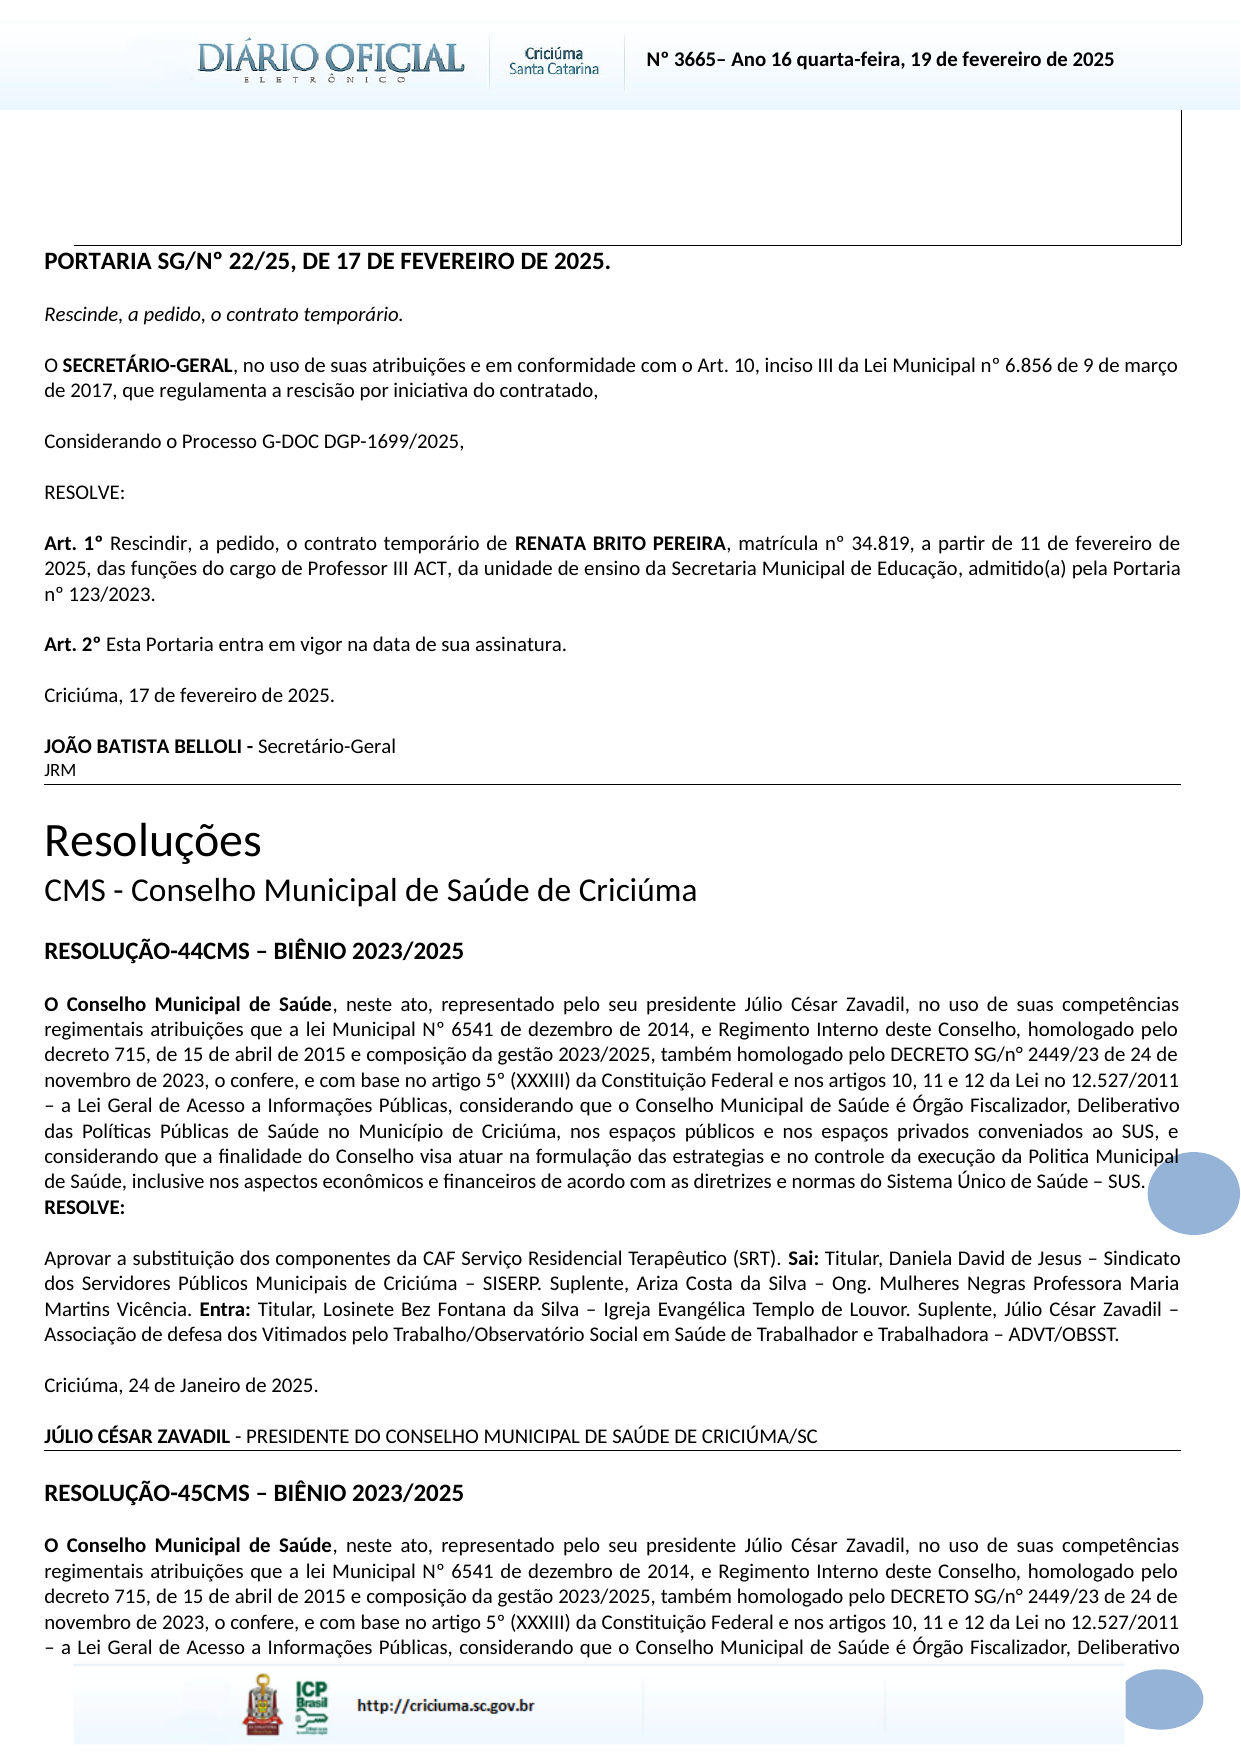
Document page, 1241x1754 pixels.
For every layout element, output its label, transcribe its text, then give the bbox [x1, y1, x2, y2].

text O Conselho Municipal de Saúde, neste ato, representado pelo seu presidente Júlio César Zavadil, no uso de suas competências regimentais atribuições que a lei Municipal Nº 6541 de dezembro de 2014, e Regimento Interno deste Conselho, homologado pelo decreto 715, de 15 de abril de 2015 e composição da gestão 2023/2025, também homologado pelo DECRETO SG/n° 2449/23 de 24 de novembro de 2023, o confere, e com base no artigo 5º (XXXIII) da Constituição Federal e nos artigos 10, 11 e 12 da Lei no 12.527/2011 – a Lei Geral de Acesso a Informações Públicas, considerando que o Conselho Municipal de Saúde é Órgão Fiscalizador, Deliberativo das Políticas Públicas de Saúde no Município de Criciúma, nos espaços públicos e nos espaços privados conveniados ao SUS, e considerando que a finalidade do Conselho visa atuar na formulação das estrategias e no controle da execução da Politica Municipal de Saúde, inclusive nos aspectos econômicos e financeiros de acordo com as diretrizes e normas do Sistema Único de Saúde – SUS. [44, 991, 1181, 1194]
text PORTARIA SG/Nº 22/25, DE 17 DE FEVEREIRO DE 2025. [44, 245, 1181, 276]
text O Conselho Municipal de Saúde, neste ato, representado pelo seu presidente Júlio César Zavadil, no uso de suas competências regimentais atribuições que a lei Municipal Nº 6541 de dezembro de 2014, e Regimento Interno deste Conselho, homologado pelo decreto 715, de 15 de abril de 2015 e composição da gestão 2023/2025, também homologado pelo DECRETO SG/n° 2449/23 de 24 de novembro de 2023, o confere, e com base no artigo 5º (XXXIII) da Constituição Federal e nos artigos 10, 11 e 12 da Lei no 12.527/2011 – a Lei Geral de Acesso a Informações Públicas, considerando que o Conselho Municipal de Saúde é Órgão Fiscalizador, Deliberativo [44, 1533, 1181, 1660]
text RESOLVE: [44, 479, 1181, 504]
text Criciúma, 17 de fevereiro de 2025. [44, 682, 1181, 708]
text RESOLUÇÃO-44CMS – BIÊNIO 2023/2025 [44, 935, 1181, 965]
text Art. 1º Rescindir, a pedido, o contrato temporário de RENATA BRITO PEREIRA, matrícula nº 34.819, a partir de 11 de fevereiro de 2025, das funções do cargo de Professor III ACT, da unidade de ensino da Secretaria Municipal de Educação, admitido(a) pela Portaria nº 123/2023. [44, 530, 1181, 606]
text Rescinde, a pedido, o contrato temporário. [44, 301, 1181, 327]
text RESOLVE: [44, 1194, 1156, 1219]
text JOÃO BATISTA BELLOLI - Secretário-Geral [44, 733, 1181, 759]
text JÚLIO CÉSAR ZAVADIL - PRESIDENTE DO CONSELHO MUNICIPAL DE SAÚDE DE CRICIÚMA/SC [44, 1423, 1181, 1450]
text Resoluções [44, 810, 1128, 869]
text RESOLUÇÃO-45CMS – BIÊNIO 2023/2025 [44, 1477, 1181, 1507]
text O SECRETÁRIO-GERAL, no uso de suas atribuições e em conformidade com o Art. 10, inciso III da Lei Municipal nº 6.856 de 9 de março de 2017, que regulamenta a rescisão por iniciativa do contratado, [44, 352, 1181, 403]
text Art. 2º Esta Portaria entra em vigor na data de sua assinatura. [44, 632, 1181, 657]
text JRM [44, 759, 1181, 784]
text Considerando o Processo G-DOC DGP-1699/2025, [44, 428, 1181, 454]
text Aprovar a substituição dos componentes da CAF Serviço Residencial Terapêutico (SRT). Sai: Titular, Daniela David de Jesus – Sindicato dos Servidores Públicos Municipais de Criciúma – SISERP. Suplente, Ariza Costa da Silva – Ong. Mulheres Negras Professora Maria Martins Vicência. Entra: Titular, Losinete Bez Fontana da Silva – Igreja Evangélica Templo de Louvor. Suplente, Júlio César Zavadil – Associação de defesa dos Vitimados pelo Trabalho/Observatório Social em Saúde de Trabalhador e Trabalhadora – ADVT/OBSST. [44, 1245, 1181, 1347]
text Criciúma, 24 de Janeiro de 2025. [44, 1372, 1181, 1397]
text CMS - Conselho Municipal de Saúde de Criciúma [44, 869, 1181, 909]
